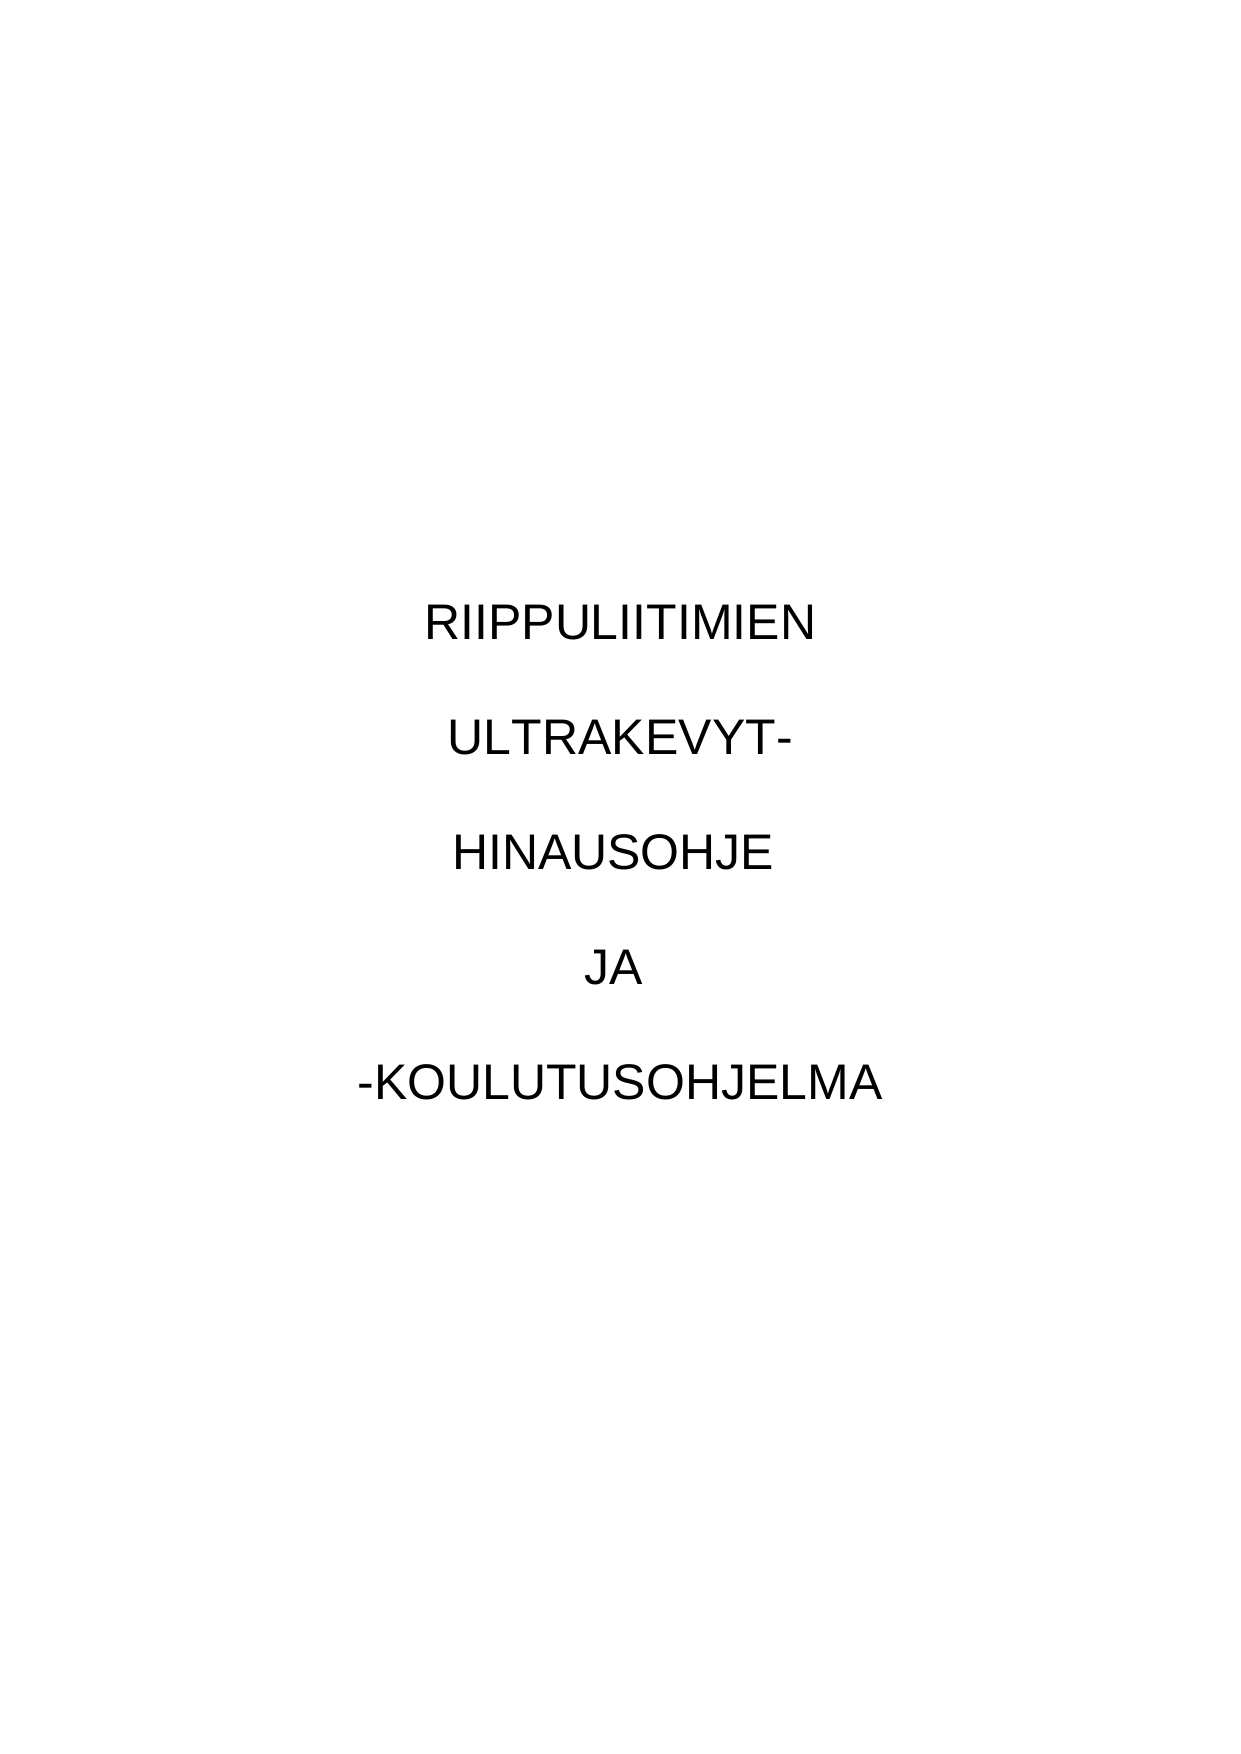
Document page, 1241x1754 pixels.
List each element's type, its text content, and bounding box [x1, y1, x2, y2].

text -KOULUTUSOHJELMA [135, 1052, 1105, 1110]
text RIIPPULIITIMIEN [135, 592, 1105, 650]
text JA [135, 937, 1105, 995]
text ULTRAKEVYT- [135, 707, 1105, 765]
text HINAUSOHJE [135, 822, 1105, 880]
